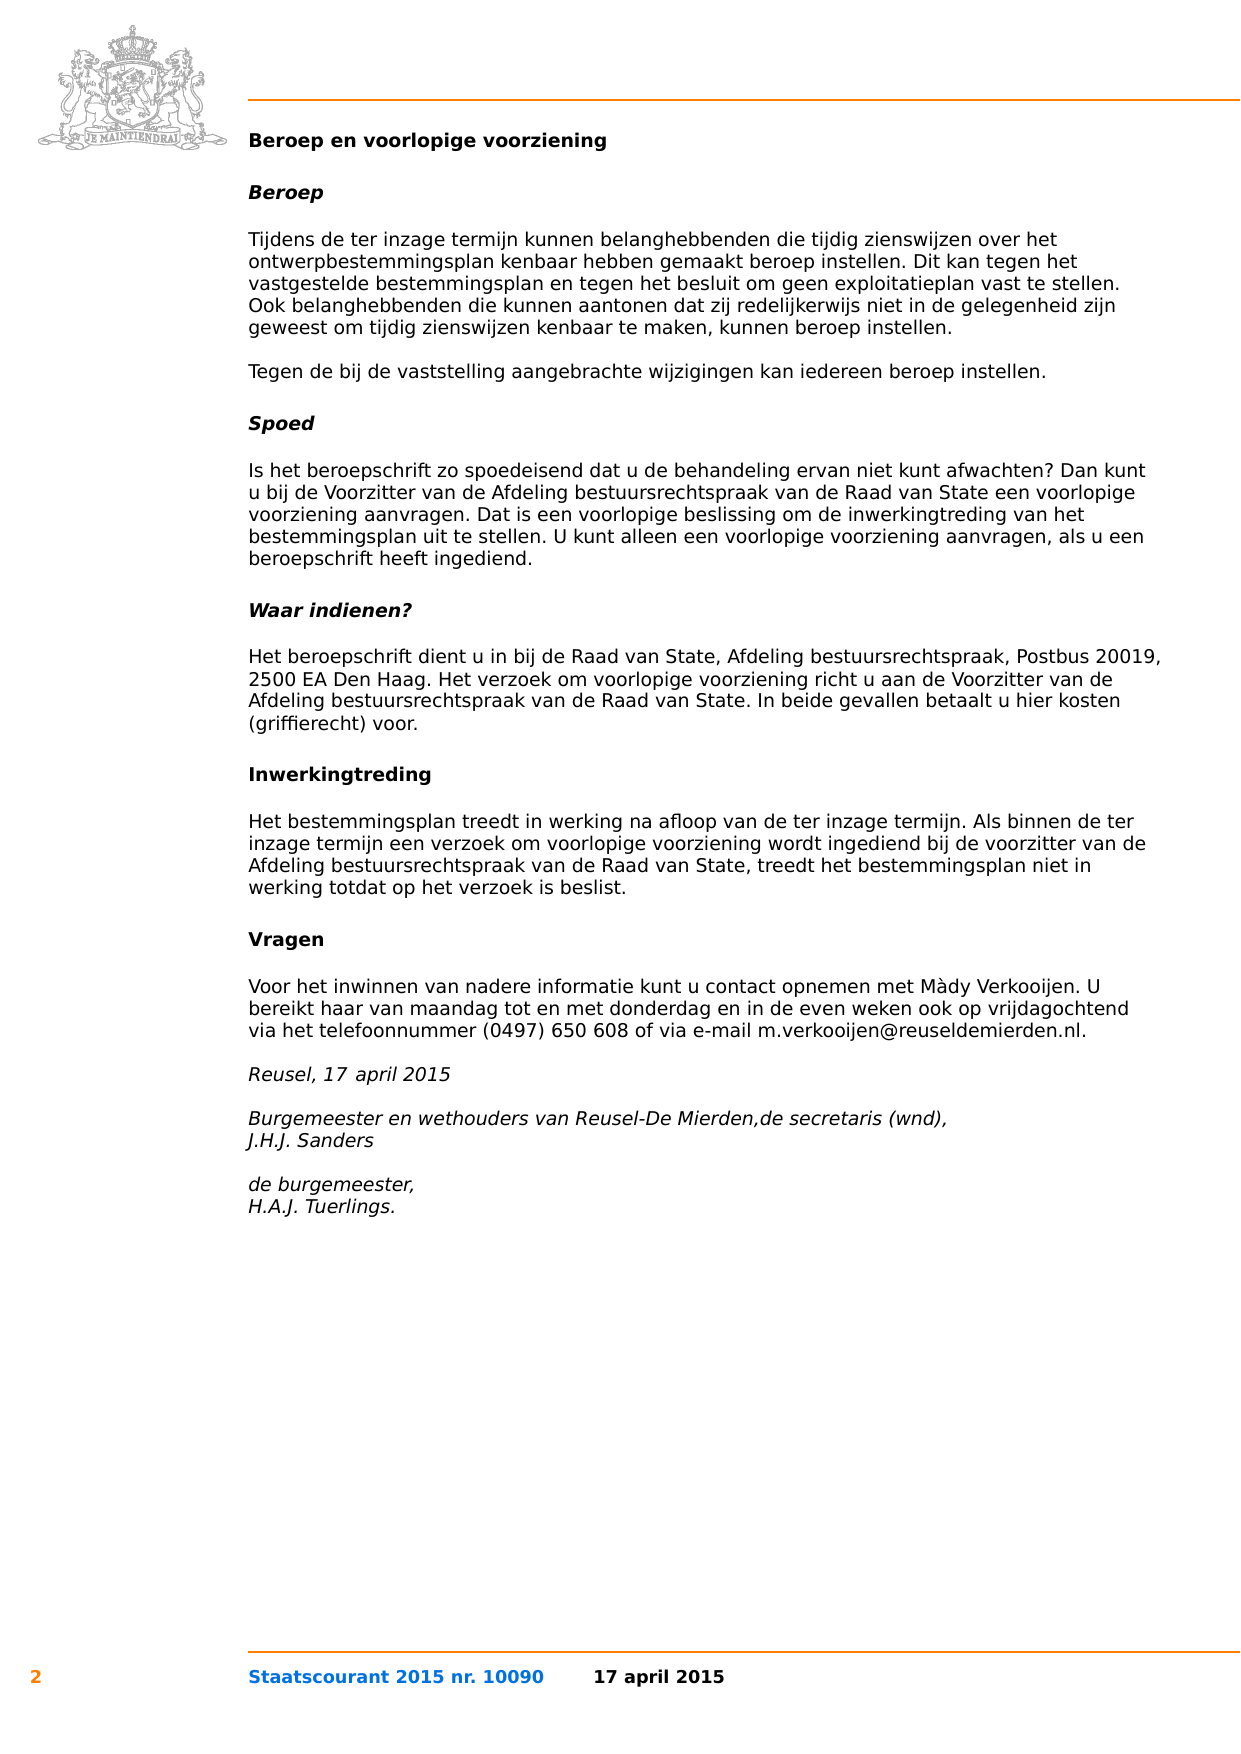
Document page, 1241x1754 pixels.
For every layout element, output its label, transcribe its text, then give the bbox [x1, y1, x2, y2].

text Reusel, 17 april 2015 [248, 1064, 1163, 1086]
subtitle Inwerkingtreding [248, 764, 1163, 786]
text Voor het inwinnen van nadere informatie kunt u contact opnemen met Màdy Verkooijen. U bereikt haar van maandag tot en met donderdag en in de even weken ook op vrijdagochtend via het telefoonnummer (0497) 650 608 of via e-mail m.verkooijen@reuseldemierden.nl. [248, 976, 1163, 1042]
picture [38, 25, 227, 150]
text Burgemeester en wethouders van Reusel-De Mierden,de secretaris (wnd), J.H.J. Sanders [248, 1108, 1163, 1152]
subtitle Vragen [248, 929, 1163, 951]
text Tijdens de ter inzage termijn kunnen belanghebbenden die tijdig zienswijzen over het ontwerpbestemmingsplan kenbaar hebben gemaakt beroep instellen. Dit kan tegen het vastgestelde bestemmingsplan en tegen het besluit om geen exploitatieplan vast te stellen. Ook belanghebbenden die kunnen aantonen dat zij redelijkerwijs niet in de gelegenheid zijn geweest om tijdig zienswijzen kenbaar te maken, kunnen beroep instellen. [248, 229, 1163, 339]
subtitle Beroep [248, 182, 1163, 204]
subtitle Waar indienen? [248, 599, 1163, 621]
text de burgemeester, H.A.J. Tuerlings. [248, 1174, 1163, 1218]
text Is het beroepschrift zo spoedeisend dat u de behandeling ervan niet kunt afwachten? Dan kunt u bij de Voorzitter van de Afdeling bestuursrechtspraak van de Raad van State een voorlopige voorziening aanvragen. Dat is een voorlopige beslissing om de inwerkingtreding van het bestemmingsplan uit te stellen. U kunt alleen een voorlopige voorziening aanvragen, als u een beroepschrift heeft ingediend. [248, 459, 1163, 569]
text Het beroepschrift dient u in bij de Raad van State, Afdeling bestuursrechtspraak, Postbus 20019, 2500 EA Den Haag. Het verzoek om voorlopige voorziening richt u aan de Voorzitter van de Afdeling bestuursrechtspraak van de Raad van State. In beide gevallen betaalt u hier kosten (griffierecht) voor. [248, 646, 1163, 734]
text Het bestemmingsplan treedt in werking na afloop van de ter inzage termijn. Als binnen de ter inzage termijn een verzoek om voorlopige voorziening wordt ingediend bij de voorzitter van de Afdeling bestuursrechtspraak van de Raad van State, treedt het bestemmingsplan niet in werking totdat op het verzoek is beslist. [248, 811, 1163, 899]
subtitle Spoed [248, 413, 1163, 434]
text Tegen de bij de vaststelling aangebrachte wijzigingen kan iedereen beroep instellen. [248, 361, 1163, 383]
subtitle Beroep en voorlopige voorziening [248, 130, 1163, 152]
